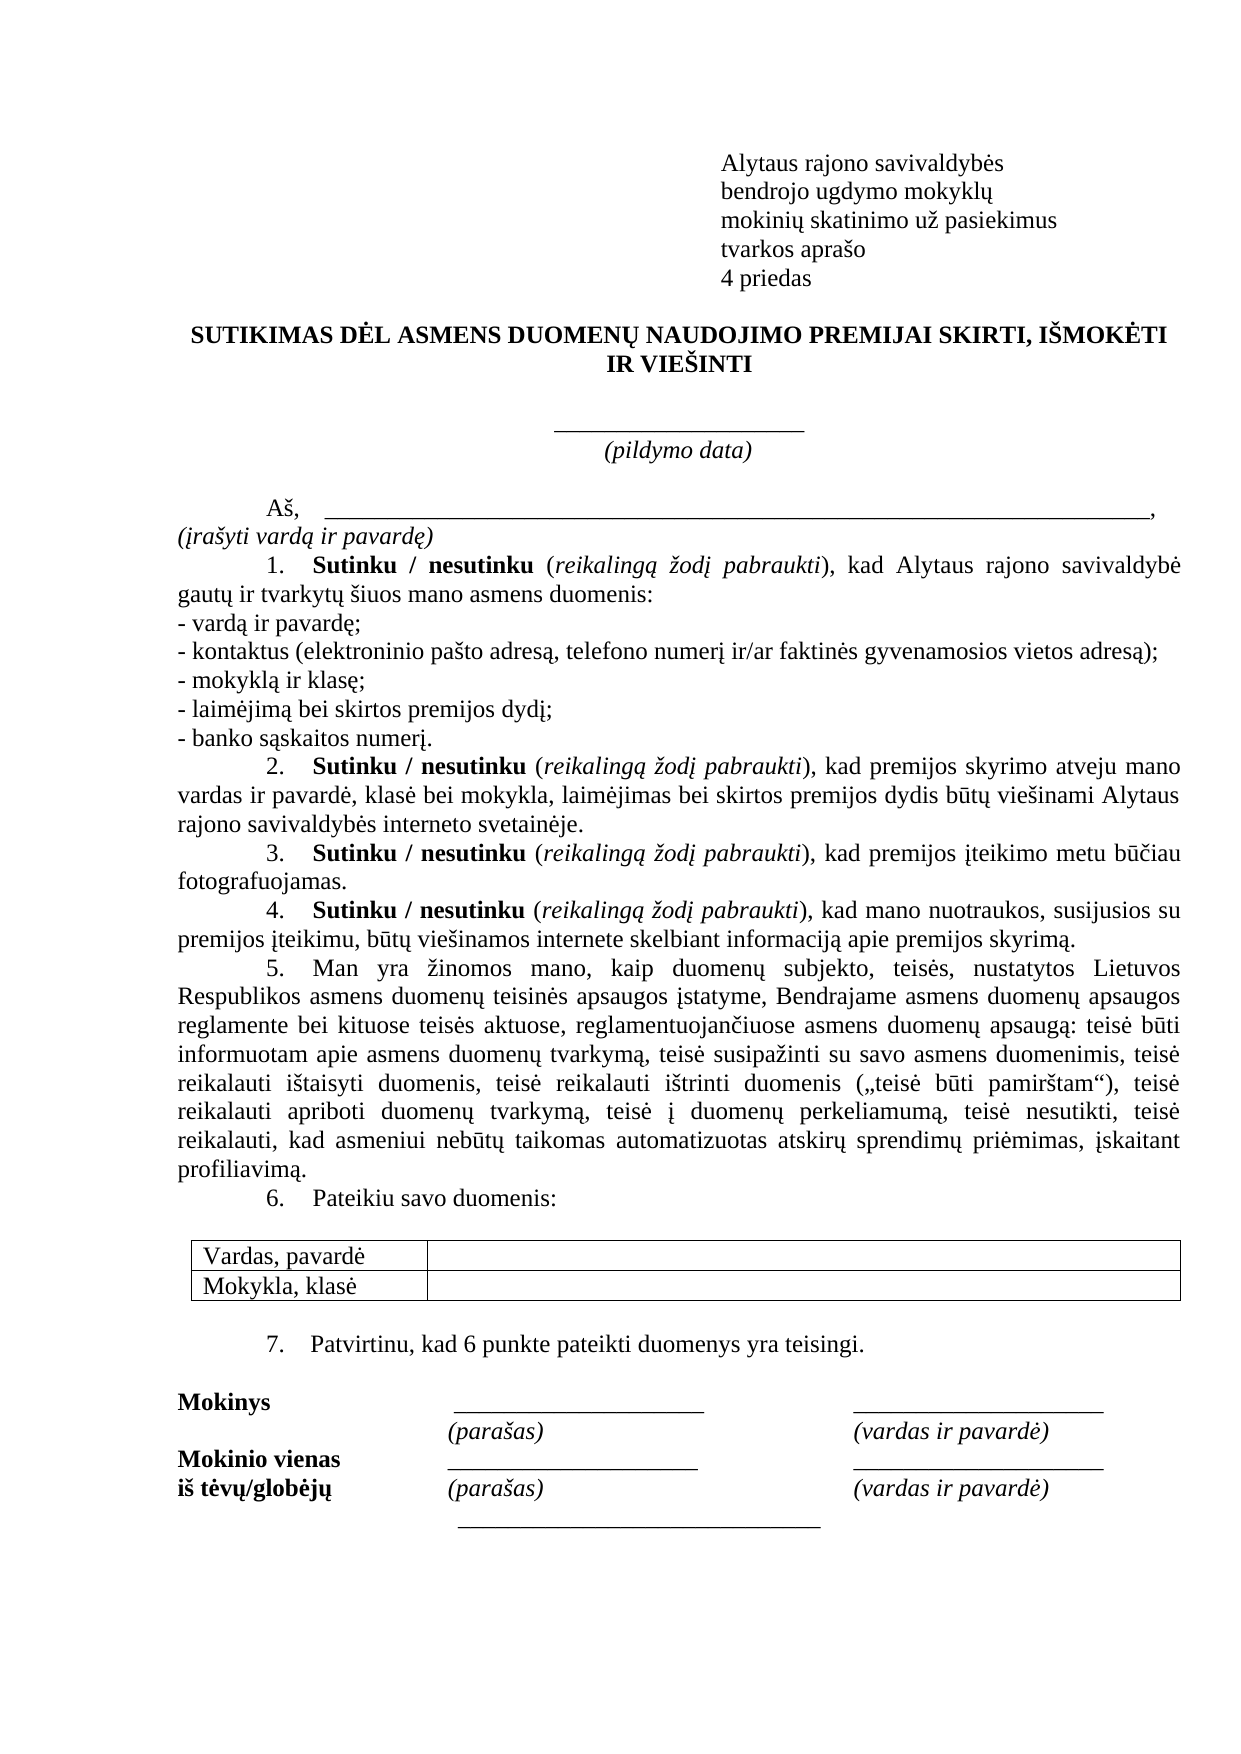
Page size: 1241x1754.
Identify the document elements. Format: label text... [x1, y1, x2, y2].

text 1. Sutinku / nesutinku (reikalingą žodį pabraukti), kad Alytaus rajono savivaldybė gautų ir tvarkytų šiuos mano asmens duomenis: [177, 550, 1181, 608]
text 7. Patvirtinu, kad 6 punkte pateikti duomenys yra teisingi. [177, 1329, 1181, 1358]
text - vardą ir pavardę; [177, 608, 1181, 636]
text ____________________ [177, 406, 1181, 435]
table_header Vardas, pavardė [192, 1241, 427, 1270]
text 5. Man yra žinomos mano, kaip duomenų subjekto, teisės, nustatytos Lietuvos Respublikos asmens duomenų teisinės apsaugos įstatyme, Bendrajame asmens duomenų apsaugos reglamente bei kituose teisės aktuose, reglamentuojančiuose asmens duomenų apsaugą: teisė būti informuotam apie asmens duomenų tvarkymą, teisė susipažinti su savo asmens duomenimis, teisė reikalauti ištaisyti duomenis, teisė reikalauti ištrinti duomenis („teisė būti pamirštam“), teisė reikalauti apriboti duomenų tvarkymą, teisė į duomenų perkeliamumą, teisė nesutikti, teisė reikalauti, kad asmeniui nebūtų taikomas automatizuotas atskirų sprendimų priėmimas, įskaitant profiliavimą. [177, 953, 1181, 1183]
text - laimėjimą bei skirtos premijos dydį; [177, 694, 1181, 723]
table_cell Mokykla, klasė [192, 1271, 427, 1300]
text _____________________________ [177, 1502, 1181, 1531]
table_cell [428, 1271, 1180, 1300]
text iš tėvų/globėjų (parašas) (vardas ir pavardė) [177, 1473, 1181, 1502]
text - banko sąskaitos numerį. [177, 723, 1181, 751]
text - kontaktus (elektroninio pašto adresą, telefono numerį ir/ar faktinės gyvenamosios vietos adresą); [177, 636, 1181, 665]
text 4 priedas [177, 263, 1181, 291]
text 6. Pateikiu savo duomenis: [177, 1183, 1181, 1211]
text bendrojo ugdymo mokyklų [177, 176, 1181, 205]
text (pildymo data) [177, 435, 1181, 464]
text Mokinys ____________________ ____________________ [177, 1387, 1181, 1416]
text 4. Sutinku / nesutinku (reikalingą žodį pabraukti), kad mano nuotraukos, susijusios su premijos įteikimu, būtų viešinamos internete skelbiant informaciją apie premijos skyrimą. [177, 895, 1181, 953]
text 3. Sutinku / nesutinku (reikalingą žodį pabraukti), kad premijos įteikimo metu būčiau fotografuojamas. [177, 838, 1181, 895]
text (parašas) (vardas ir pavardė) [312, 1416, 1181, 1444]
text mokinių skatinimo už pasiekimus [177, 205, 1181, 234]
text Aš, __________________________________________________________________, [177, 493, 1181, 521]
text (įrašyti vardą ir pavardę) [177, 521, 1181, 550]
text Mokinio vienas ____________________ ____________________ [177, 1444, 1181, 1473]
table_header [428, 1241, 1180, 1270]
text Alytaus rajono savivaldybės [177, 148, 1181, 176]
text - mokyklą ir klasę; [177, 665, 1181, 694]
text SUTIKIMAS DĖL ASMENS DUOMENŲ NAUDOJIMO PREMIJAI SKIRTI, IŠMOKĖTI IR VIEŠINTI [177, 320, 1181, 378]
text tvarkos aprašo [177, 234, 1181, 263]
text 2. Sutinku / nesutinku (reikalingą žodį pabraukti), kad premijos skyrimo atveju mano vardas ir pavardė, klasė bei mokykla, laimėjimas bei skirtos premijos dydis būtų viešinami Alytaus rajono savivaldybės interneto svetainėje. [177, 751, 1181, 838]
